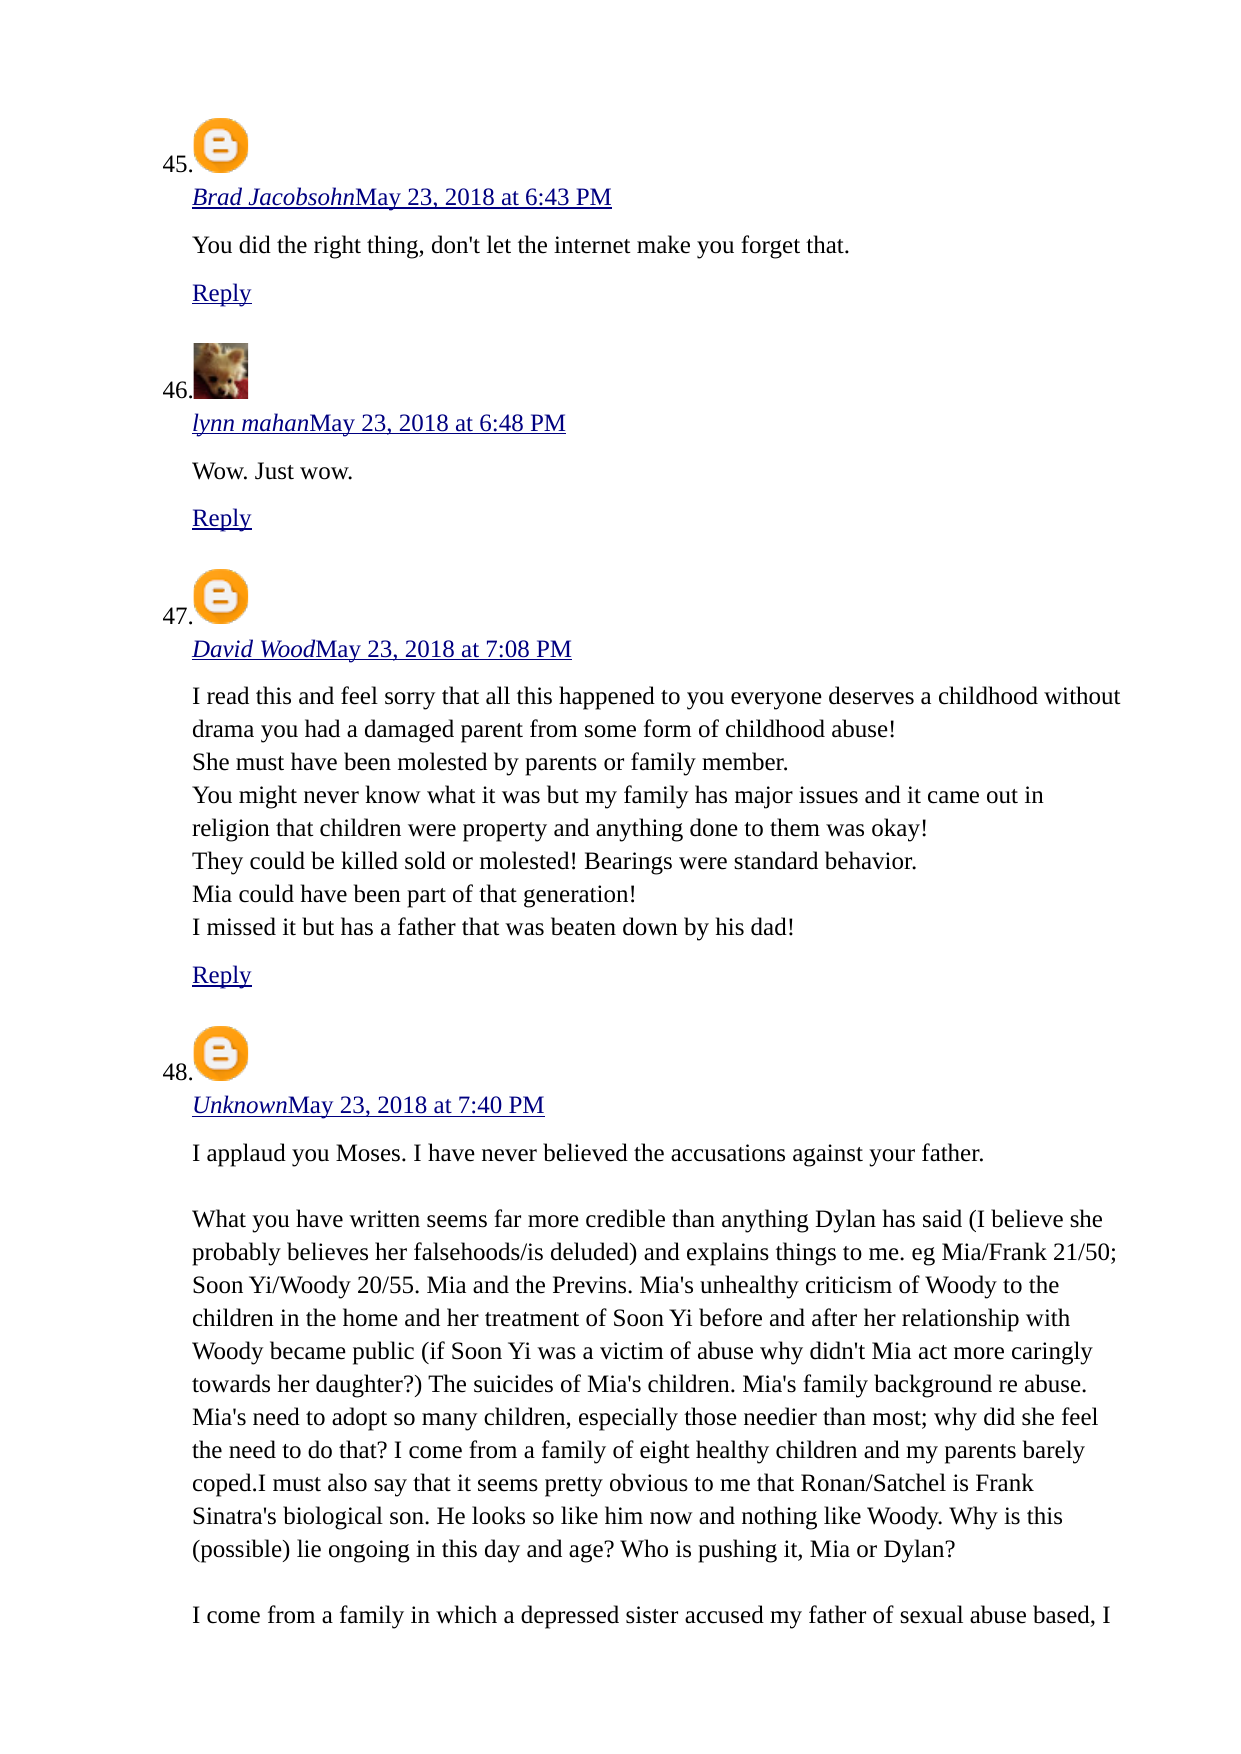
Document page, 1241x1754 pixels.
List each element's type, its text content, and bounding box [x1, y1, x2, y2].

picture [193, 118, 249, 173]
list You did the right thing, don't let the internet make you forget that. [162, 230, 1122, 259]
list UnknownMay 23, 2018 at 7:40 PM [162, 1091, 1122, 1119]
list lynn mahanMay 23, 2018 at 6:48 PM [162, 408, 1122, 437]
list Brad JacobsohnMay 23, 2018 at 6:43 PM [162, 182, 1122, 211]
picture [193, 1026, 249, 1081]
list I applaud you Moses. I have never believed the accusations against your father. What you have written seems far more credible than anything Dylan has said (I believe she probably believes her falsehoods/is deluded) and explains things to me. eg Mia/Frank 21/50; Soon Yi/Woody 20/55. Mia and the Previns. Mia's unhealthy criticism of Woody to the children in the home and her treatment of Soon Yi before and after her relationship with Woody became public (if Soon Yi was a victim of abuse why didn't Mia act more caringly towards her daughter?) The suicides of Mia's children. Mia's family background re abuse. Mia's need to adopt so many children, especially those needier than most; why did she feel the need to do that? I come from a family of eight healthy children and my parents barely coped.I must also say that it seems pretty obvious to me that Ronan/Satchel is Frank Sinatra's biological son. He looks so like him now and nothing like Woody. Why is this (possible) lie ongoing in this day and age? Who is pushing it, Mia or Dylan? I come from a family in which a depressed sister accused my father of sexual abuse based, I [162, 1138, 1122, 1629]
picture [193, 569, 249, 624]
list David WoodMay 23, 2018 at 7:08 PM [162, 634, 1122, 662]
list Reply [162, 503, 1122, 532]
list Reply [162, 278, 1122, 306]
list I read this and feel sorry that all this happened to you everyone deserves a childhood without drama you had a damaged parent from some form of childhood abuse! She must have been molested by parents or family member. You might never know what it was but my family has major issues and it came out in religion that children were property and anything done to them was okay! They could be killed sold or molested! Bearings were standard behavior. Mia could have been part of that generation! I missed it but has a father that was beaten down by his dad! [162, 681, 1122, 941]
picture [193, 343, 249, 399]
list Reply [162, 960, 1122, 989]
list Wow. Just wow. [162, 456, 1122, 484]
